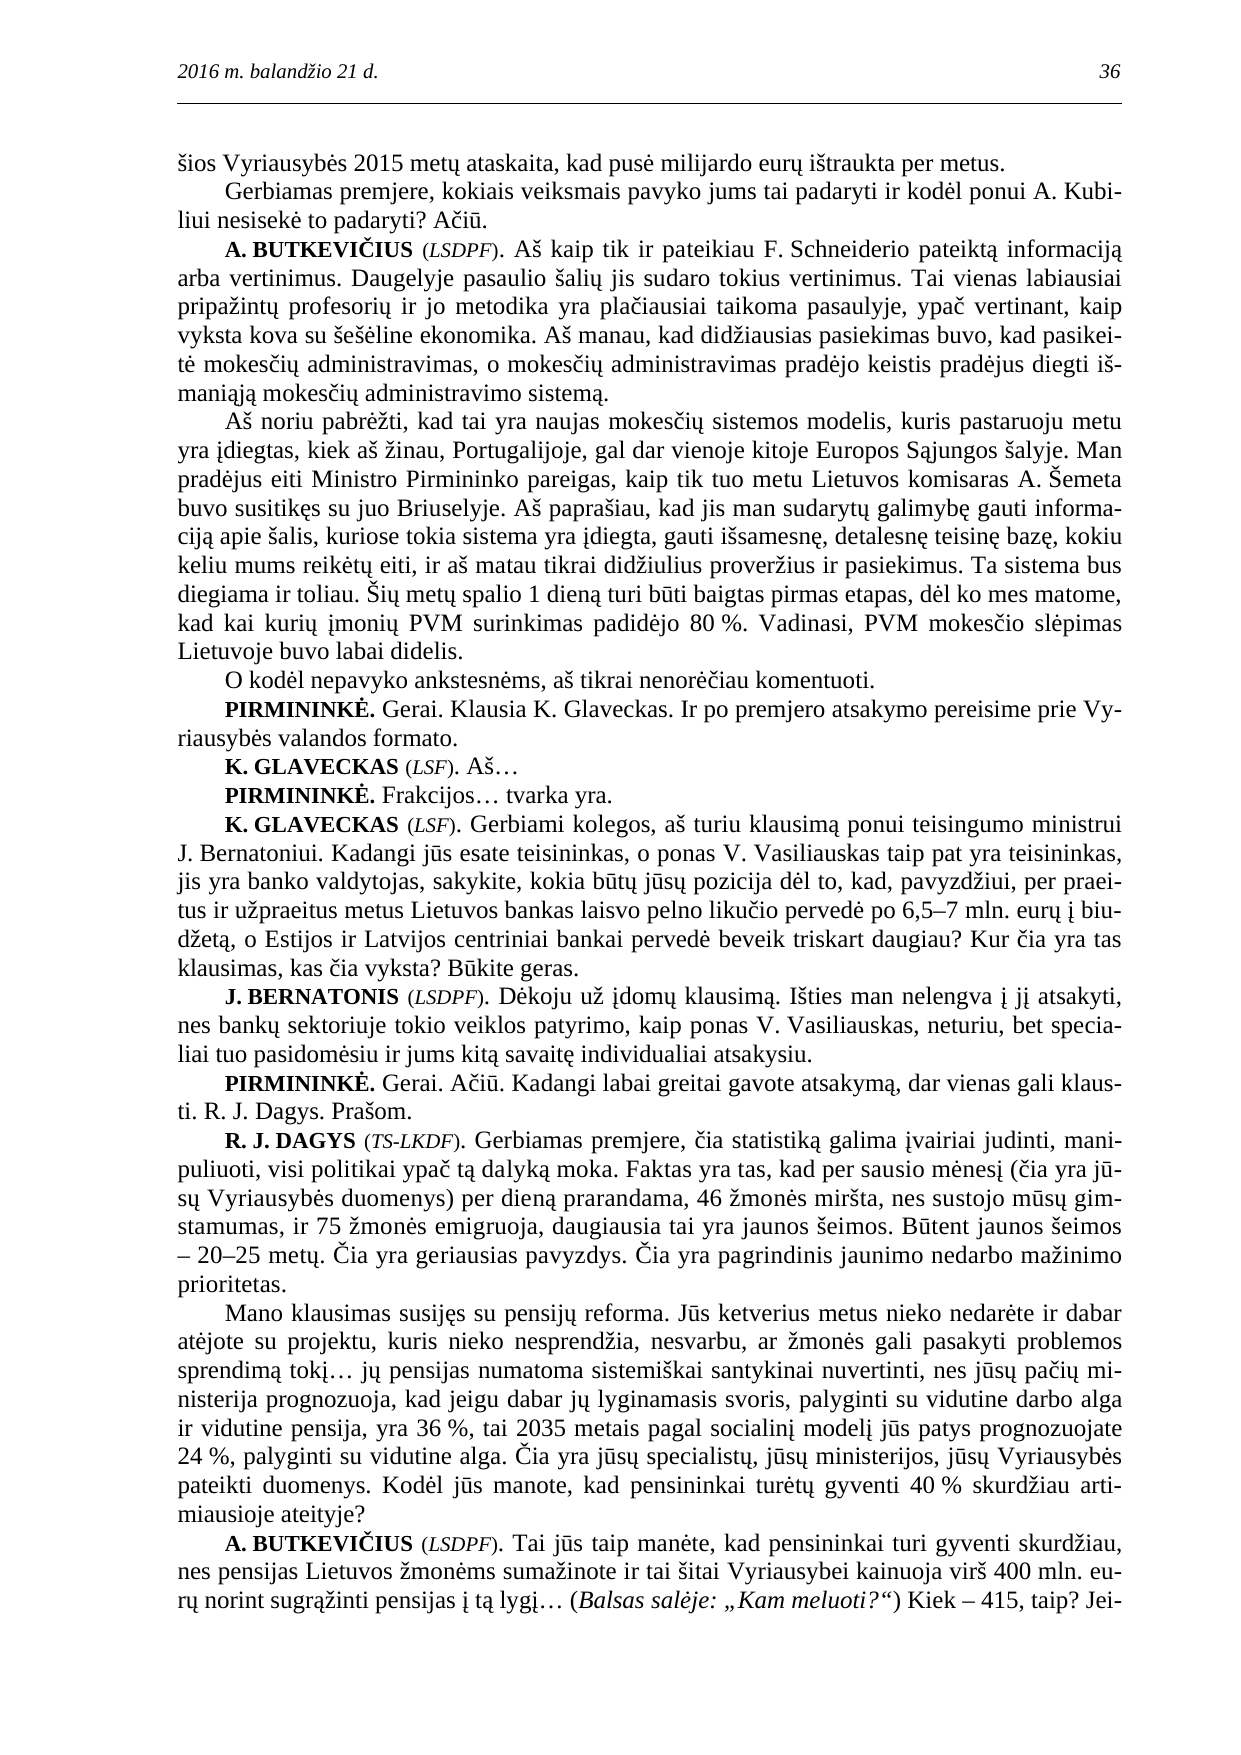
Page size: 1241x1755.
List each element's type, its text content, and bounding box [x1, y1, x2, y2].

text PIRMININKĖ. Ge­rai. Klau­sia K. Gla­vec­kas. Ir po prem­je­ro at­sa­ky­mo per­ei­si­me prie Vy­riau­sy­bės va­lan­dos for­ma­to. [177, 694, 1122, 751]
text K. GLAVECKAS (LSF). Aš… [177, 751, 1122, 780]
text Aš no­riu pa­brėž­ti, kad tai yra nau­jas mo­kes­čių sis­te­mos mo­de­lis, ku­ris pas­ta­ruo­ju me­tu yra įdieg­tas, kiek aš ži­nau, Por­tu­ga­li­jo­je, gal dar vie­no­je ki­to­je Eu­ro­pos Są­jun­gos ša­ly­je. Man pra­dė­jus ei­ti Mi­nist­ro Pir­mi­nin­ko pa­rei­gas, kaip tik tuo me­tu Lie­tu­vos ko­mi­sa­ras A. Še­me­ta bu­vo su­si­ti­kęs su juo Briu­se­ly­je. Aš pa­pra­šiau, kad jis man su­da­ry­tų ga­li­my­bę gau­ti in­for­ma­ci­ją apie ša­lis, ku­rio­se to­kia sis­te­ma yra įdieg­ta, gau­ti iš­sa­mes­nę, de­ta­les­nę tei­si­nę ba­zę, ko­kiu ke­liu mums rei­kė­tų ei­ti, ir aš ma­tau tik­rai di­džiu­lius pro­ver­žius ir pa­sie­ki­mus. Ta sis­te­ma bus die­gia­ma ir to­liau. Šių me­tų spa­lio 1 die­ną tu­ri bū­ti baig­tas pir­mas eta­pas, dėl ko mes ma­to­me, kad kai ku­rių įmo­nių PVM su­rin­ki­mas pa­di­dė­jo 80 %. Va­di­na­si, PVM mo­kes­čio slė­pi­mas Lie­tu­vo­je bu­vo la­bai di­de­lis. [177, 406, 1122, 665]
text PIRMININKĖ. Frak­ci­jos… tvar­ka yra. [177, 780, 1122, 809]
text J. BERNATONIS (LSDPF). Dė­ko­ju už įdo­mų klau­si­mą. Iš­ties man ne­leng­va į jį at­sa­ky­ti, nes ban­kų sek­to­riu­je to­kio veik­los pa­ty­ri­mo, kaip po­nas V. Va­si­liaus­kas, ne­tu­riu, bet spe­cia­liai tuo pa­si­do­mė­siu ir jums ki­tą sa­vai­tę in­di­vi­du­a­liai at­sa­ky­siu. [177, 981, 1122, 1068]
text K. GLAVECKAS (LSF). Ger­bia­mi ko­le­gos, aš tu­riu klau­si­mą po­nui tei­sin­gu­mo mi­nist­rui J. Ber­na­to­niui. Ka­dan­gi jūs esa­te tei­si­nin­kas, o po­nas V. Va­si­liaus­kas taip pat yra tei­si­nin­kas, jis yra ban­ko val­dy­to­jas, sa­ky­ki­te, ko­kia bū­tų jū­sų po­zi­ci­ja dėl to, kad, pa­vyz­džiui, per pra­ei­tus ir už­pra­ei­tus me­tus Lie­tu­vos ban­kas lais­vo pel­no li­ku­čio per­ve­dė po 6,5–7 mln. eu­rų į biu­dže­tą, o Es­ti­jos ir Lat­vi­jos cen­tri­niai ban­kai per­ve­dė be­veik tri­skart dau­giau? Kur čia yra tas klau­si­mas, kas čia vyks­ta? Bū­ki­te ge­ras. [177, 809, 1122, 981]
text O ko­dėl ne­pa­vy­ko anks­tes­nėms, aš tik­rai ne­no­rė­čiau ko­men­tuo­ti. [177, 665, 1122, 694]
text A. BUTKEVIČIUS (LSDPF). Aš kaip tik ir pa­tei­kiau F. Schnei­de­rio pa­teik­tą in­for­ma­ci­ją ar­ba ver­ti­ni­mus. Dau­ge­ly­je pa­sau­lio ša­lių jis su­da­ro to­kius ver­ti­ni­mus. Tai vie­nas la­biau­siai pri­pa­žin­tų pro­fe­so­rių ir jo me­to­di­ka yra pla­čiau­siai tai­ko­ma pa­sau­ly­je, ypač ver­ti­nant, kaip vyks­ta ko­va su še­šė­li­ne eko­no­mi­ka. Aš ma­nau, kad di­džiau­sias pa­sie­ki­mas bu­vo, kad pa­si­kei­tė mo­kes­čių ad­mi­nist­ra­vi­mas, o mo­kes­čių ad­mi­nist­ra­vi­mas pra­dė­jo keis­tis pra­dė­jus dieg­ti iš­ma­ni­ą­ją mo­kes­čių ad­mi­nist­ra­vi­mo sis­te­mą. [177, 234, 1122, 406]
text Ma­no klau­si­mas su­si­jęs su pen­si­jų re­for­ma. Jūs ket­ve­rius me­tus nie­ko ne­da­rė­te ir da­bar at­ėjo­te su pro­jek­tu, ku­ris nie­ko ne­spren­džia, ne­svar­bu, ar žmo­nės ga­li pa­sa­ky­ti pro­ble­mos spren­di­mą to­kį… jų pen­si­jas nu­ma­to­ma sis­te­miš­kai san­ty­ki­nai nu­ver­tin­ti, nes jū­sų pa­čių mi­nis­te­ri­ja prog­no­zuo­ja, kad jei­gu da­bar jų ly­gi­na­ma­sis svo­ris, pa­ly­gin­ti su vi­du­ti­ne dar­bo al­ga ir vi­du­ti­ne pen­si­ja, yra 36 %, tai 2035 me­tais pa­gal so­cia­li­nį mo­de­lį jūs pa­tys prog­no­zuo­ja­te 24 %, pa­ly­gin­ti su vi­du­ti­ne al­ga. Čia yra jū­sų spe­cia­lis­tų, jū­sų mi­nis­te­ri­jos, jū­sų Vy­riau­sy­bės pa­teik­ti duo­me­nys. Ko­dėl jūs ma­no­te, kad pen­si­nin­kai tu­rė­tų gy­ven­ti 40 % skur­džiau ar­ti­miau­sio­je at­ei­ty­je? [177, 1298, 1122, 1528]
text PIRMININKĖ. Ge­rai. Ačiū. Ka­dan­gi la­bai grei­tai ga­vo­te at­sa­ky­mą, dar vie­nas ga­li klaus­ti. R. J. Da­gys. Pra­šom. [177, 1068, 1122, 1125]
text R. J. DAGYS (TS-LKDF). Ger­bia­mas prem­je­re, čia sta­tis­ti­ką ga­li­ma įvai­riai ju­din­ti, ma­ni­pu­liuo­ti, vi­si po­li­ti­kai ypač tą da­ly­ką mo­ka. Fak­tas yra tas, kad per sau­sio mė­ne­sį (čia yra jū­sų Vy­riau­sy­bės duo­me­nys) per die­ną pra­ran­da­ma, 46 žmo­nės mirš­ta, nes su­sto­jo mū­sų gim­s­ta­mu­mas, ir 75 žmo­nės emig­ruo­ja, dau­giau­sia tai yra jau­nos šei­mos. Bū­tent jau­nos šei­mos – 20–25 me­tų. Čia yra ge­riau­sias pa­vyz­dys. Čia yra pa­grin­di­nis jau­ni­mo ne­dar­bo ma­ži­ni­mo pri­ori­te­tas. [177, 1125, 1122, 1298]
text šios Vy­riau­sy­bės 2015 me­tų ata­skai­ta, kad pu­sė mi­li­jar­do eu­rų iš­trauk­ta per me­tus. [177, 148, 1122, 176]
text Ger­bia­mas prem­je­re, ko­kiais veiks­mais pa­vy­ko jums tai pa­da­ry­ti ir ko­dėl po­nui A. Ku­bi­liui ne­si­se­kė to pa­da­ry­ti? Ačiū. [177, 176, 1122, 234]
text A. BUTKEVIČIUS (LSDPF). Tai jūs taip ma­nė­te, kad pen­si­nin­kai tu­ri gy­ven­ti skur­džiau, nes pen­si­jas Lie­tu­vos žmo­nėms su­ma­ži­no­te ir tai ši­tai Vy­riau­sy­bei kai­nuo­ja virš 400 mln. eu­rų no­rint su­grą­žin­ti pen­si­jas į tą ly­gį… (Bal­sas sa­lė­je: „Kam me­luo­ti?“) Kiek – 415, taip? Jei­ [177, 1528, 1122, 1614]
